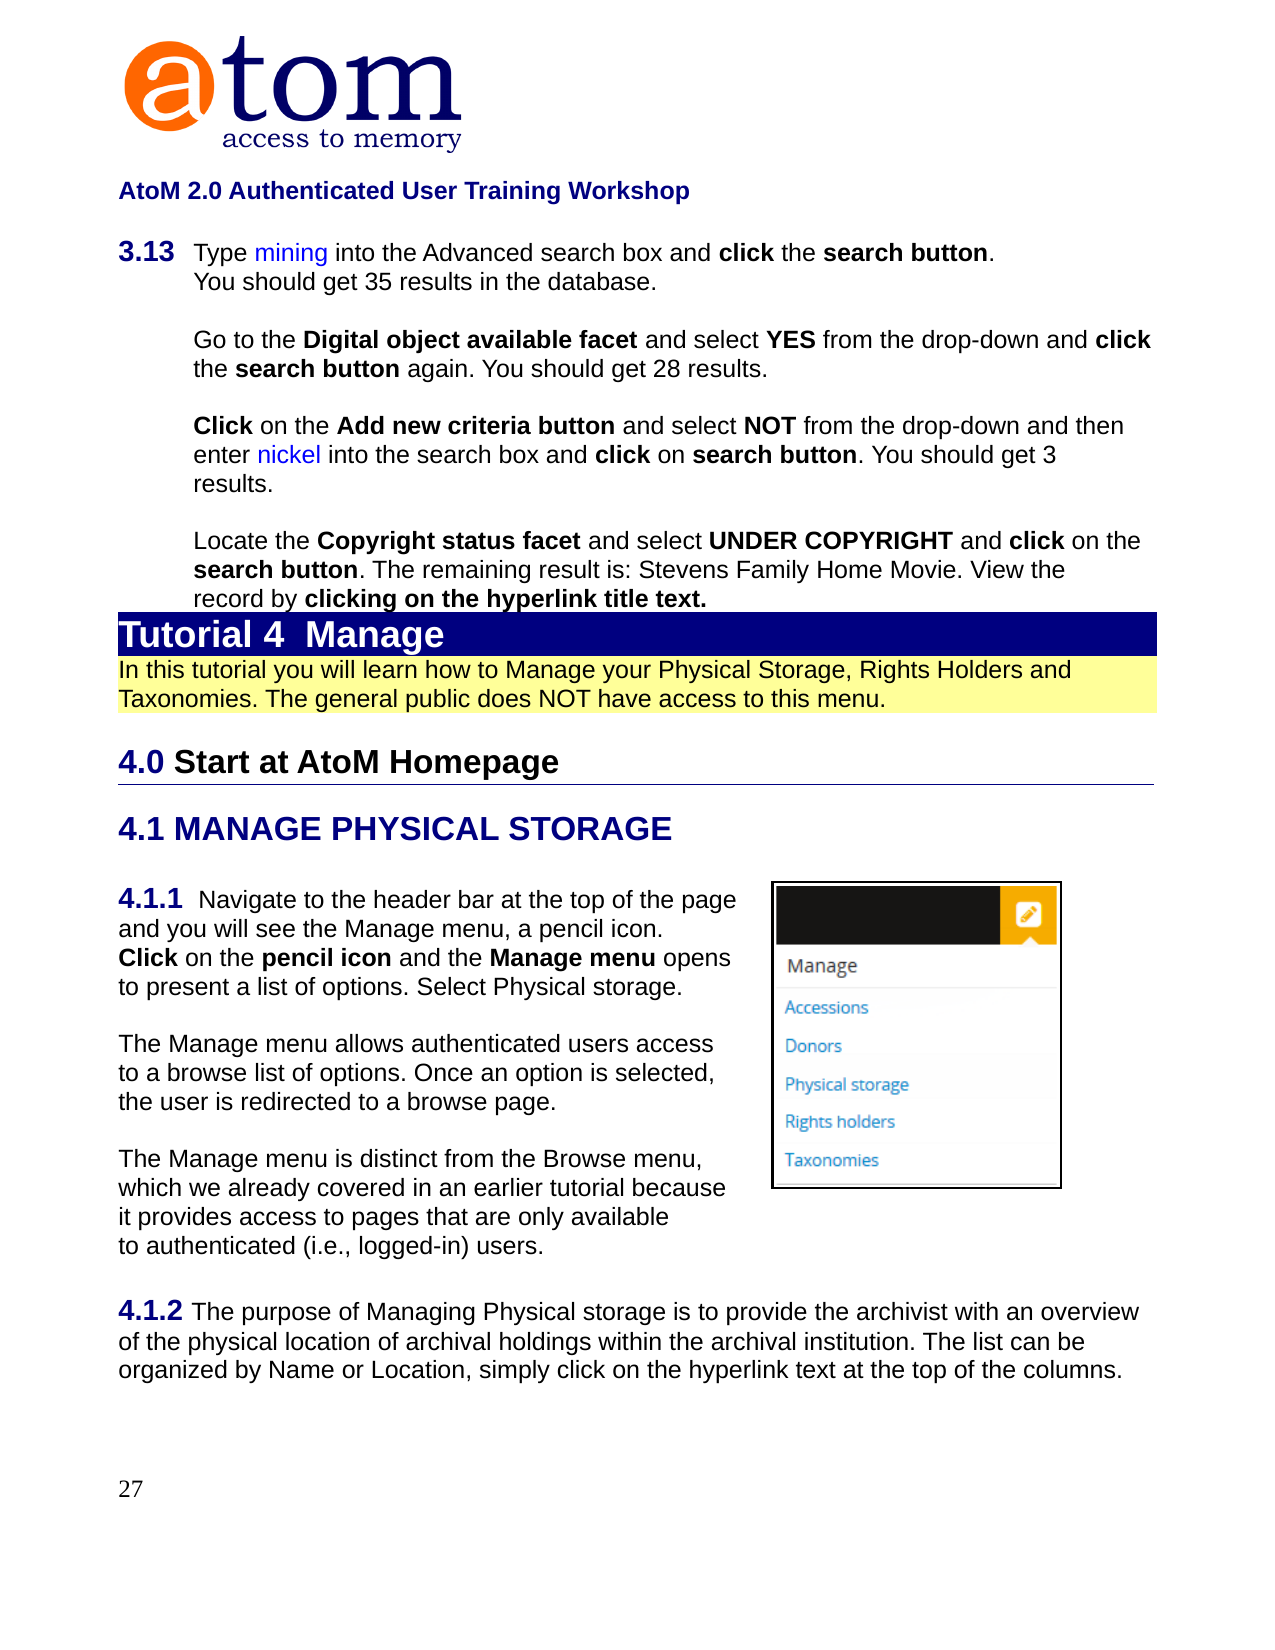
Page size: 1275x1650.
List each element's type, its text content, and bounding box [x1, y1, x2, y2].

text [1062, 1058, 1157, 1087]
text Tutorial 4 Manage [118, 612, 1157, 656]
text [1062, 972, 1157, 1001]
text The Manage menu is distinct from the Browse menu, [118, 1144, 771, 1173]
text to a browse list of options. Once an option is selected, [118, 1058, 771, 1087]
text Go to the Digital object available facet and select YES from the drop-down and click the search button again. You should get 28 results. [118, 325, 1157, 382]
text [1062, 1144, 1157, 1173]
text 4.1.2 The purpose of Managing Physical storage is to provide the archivist with an overview of the physical location of archival holdings within the archival institution. The list can be organized by Name or Location, simply click on the hyperlink text at the top of the columns. [118, 1293, 1157, 1384]
text Click on the Add new criteria button and select NOT from the drop-down and then enter nickel into the search box and click on search button. You should get 3 results. [118, 411, 1157, 497]
picture [124, 36, 462, 153]
text the user is redirected to a browse page. [118, 1087, 771, 1116]
text 3.13 Type mining into the Advanced search box and click the search button. [118, 234, 1157, 267]
text it provides access to pages that are only available [118, 1202, 1157, 1231]
text 4.1 MANAGE PHYSICAL STORAGE [118, 809, 1157, 847]
text 4.1.1 Navigate to the header bar at the top of the page and you will see the Manage menu, a pencil icon. [118, 881, 771, 943]
text Locate the Copyright status facet and select UNDER COPYRIGHT and click on the search button. The remaining result is: Stevens Family Home Movie. View the record by clicking on the hyperlink title text. [118, 526, 1157, 612]
text [1062, 1029, 1157, 1058]
text to authenticated (i.e., logged-in) users. [118, 1231, 1157, 1259]
picture [776, 886, 1057, 1185]
text Click on the pencil icon and the Manage menu opens [118, 943, 771, 972]
text In this tutorial you will learn how to Manage your Physical Storage, Rights Holders and Taxonomies. The general public does NOT have access to this menu. [118, 656, 1157, 713]
text [1062, 1087, 1157, 1116]
text 4.0 Start at AtoM Homepage [118, 742, 1157, 780]
text The Manage menu allows authenticated users access [118, 1029, 771, 1058]
text [774, 883, 1060, 1187]
text to present a list of options. Select Physical storage. [118, 972, 771, 1001]
text which we already covered in an earlier tutorial because [118, 1173, 1157, 1202]
text [1062, 943, 1157, 972]
text You should get 35 results in the database. [118, 267, 1157, 296]
text [1062, 881, 1157, 943]
